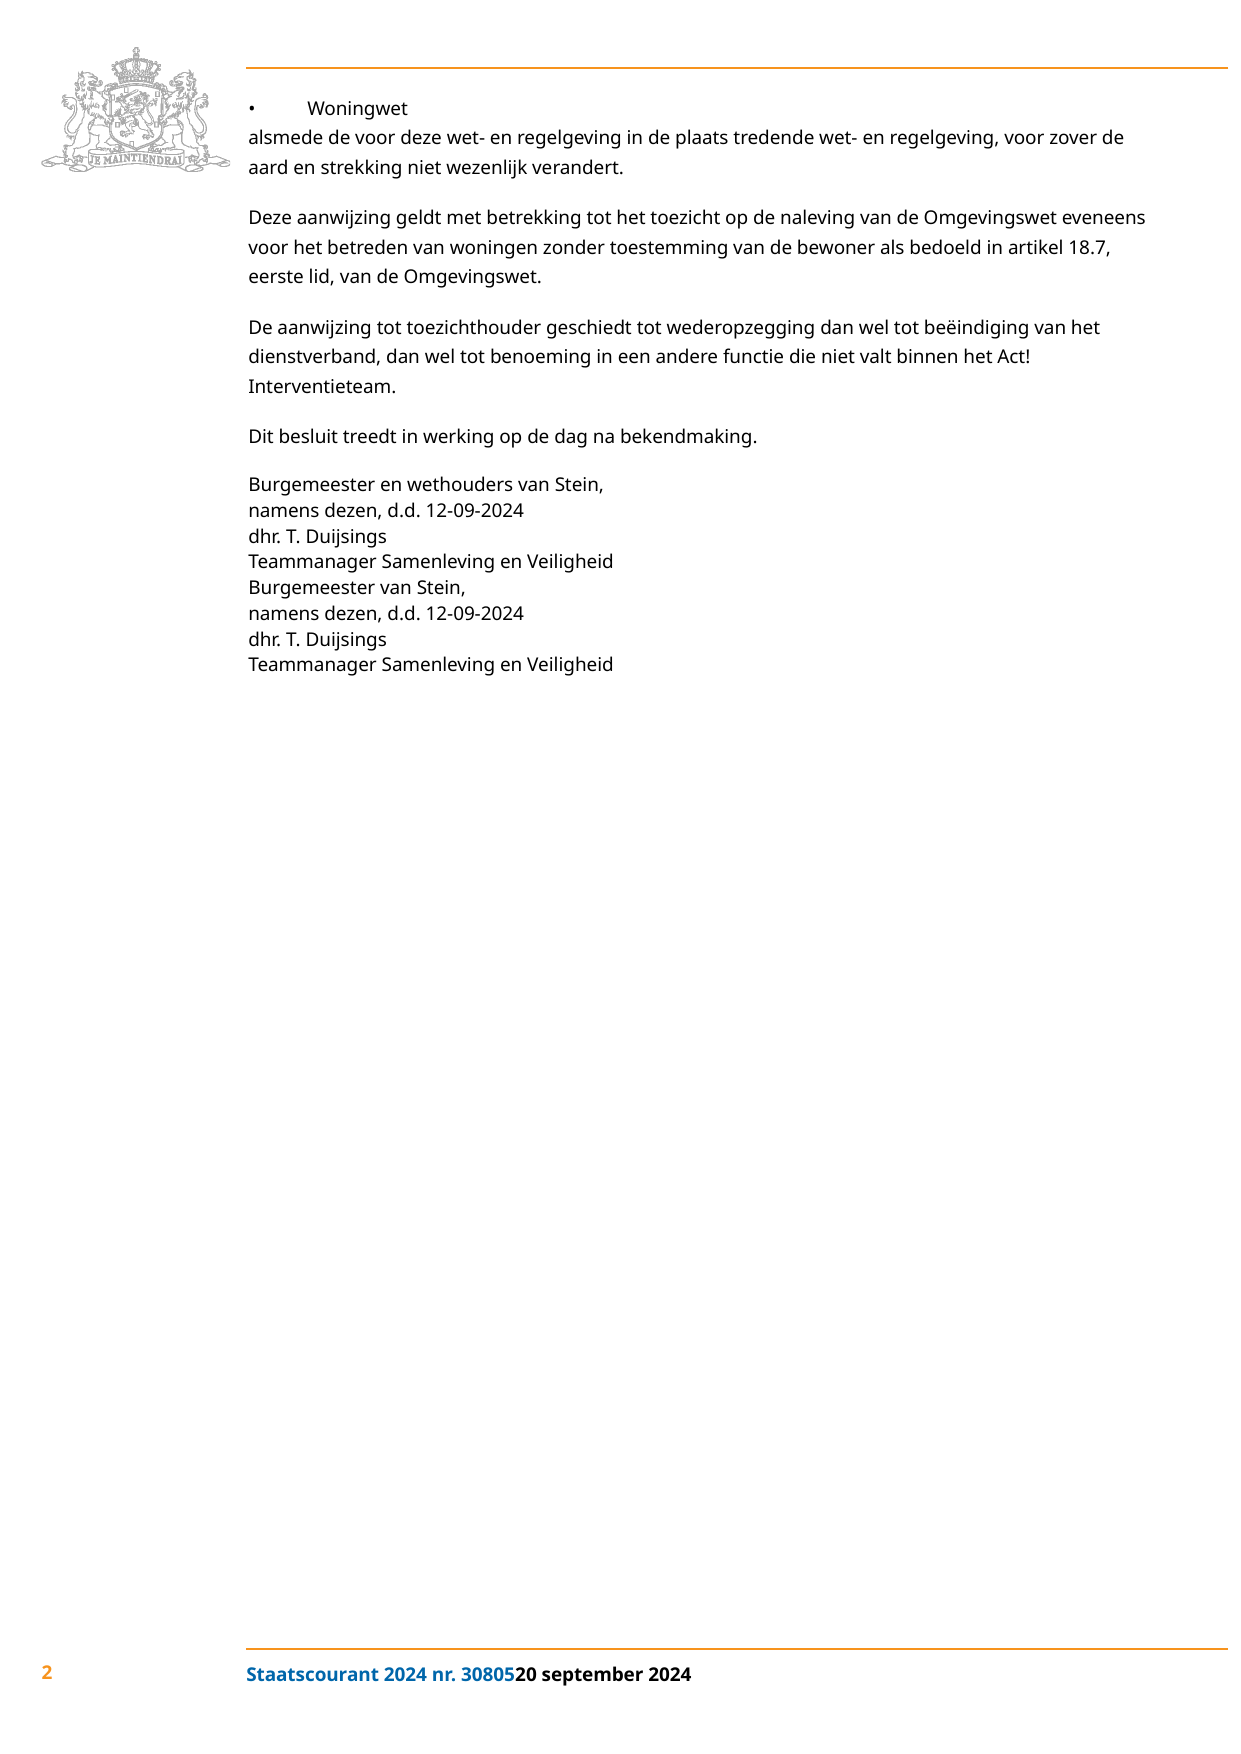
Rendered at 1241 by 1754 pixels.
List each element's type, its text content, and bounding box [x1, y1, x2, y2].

text alsmede de voor deze wet- en regelgeving in de plaats tredende wet- en regelgeving, voor zover de aard en strekking niet wezenlijk verandert. [248, 124, 1152, 180]
list Woningwet [248, 95, 1152, 121]
text dhr. T. Duijsings [248, 523, 1152, 548]
text Teammanager Samenleving en Veiligheid [248, 548, 1152, 574]
text namens dezen, d.d. 12-09-2024 [248, 497, 1152, 523]
picture [41, 47, 231, 172]
text Dit besluit treedt in werking op de dag na bekendmaking. [248, 423, 1152, 449]
text Deze aanwijzing geldt met betrekking tot het toezicht op de naleving van de Omgevingswet eveneens voor het betreden van woningen zonder toestemming van de bewoner als bedoeld in artikel 18.7, eerste lid, van de Omgevingswet. [248, 204, 1152, 289]
text De aanwijzing tot toezichthouder geschiedt tot wederopzegging dan wel tot beëindiging van het dienstverband, dan wel tot benoeming in een andere functie die niet valt binnen het Act! Interventieteam. [248, 314, 1152, 399]
text namens dezen, d.d. 12-09-2024 [248, 600, 1152, 626]
text Burgemeester van Stein, [248, 574, 1152, 600]
text Teammanager Samenleving en Veiligheid [248, 651, 1152, 677]
text dhr. T. Duijsings [248, 626, 1152, 651]
text Burgemeester en wethouders van Stein, [248, 471, 1152, 497]
